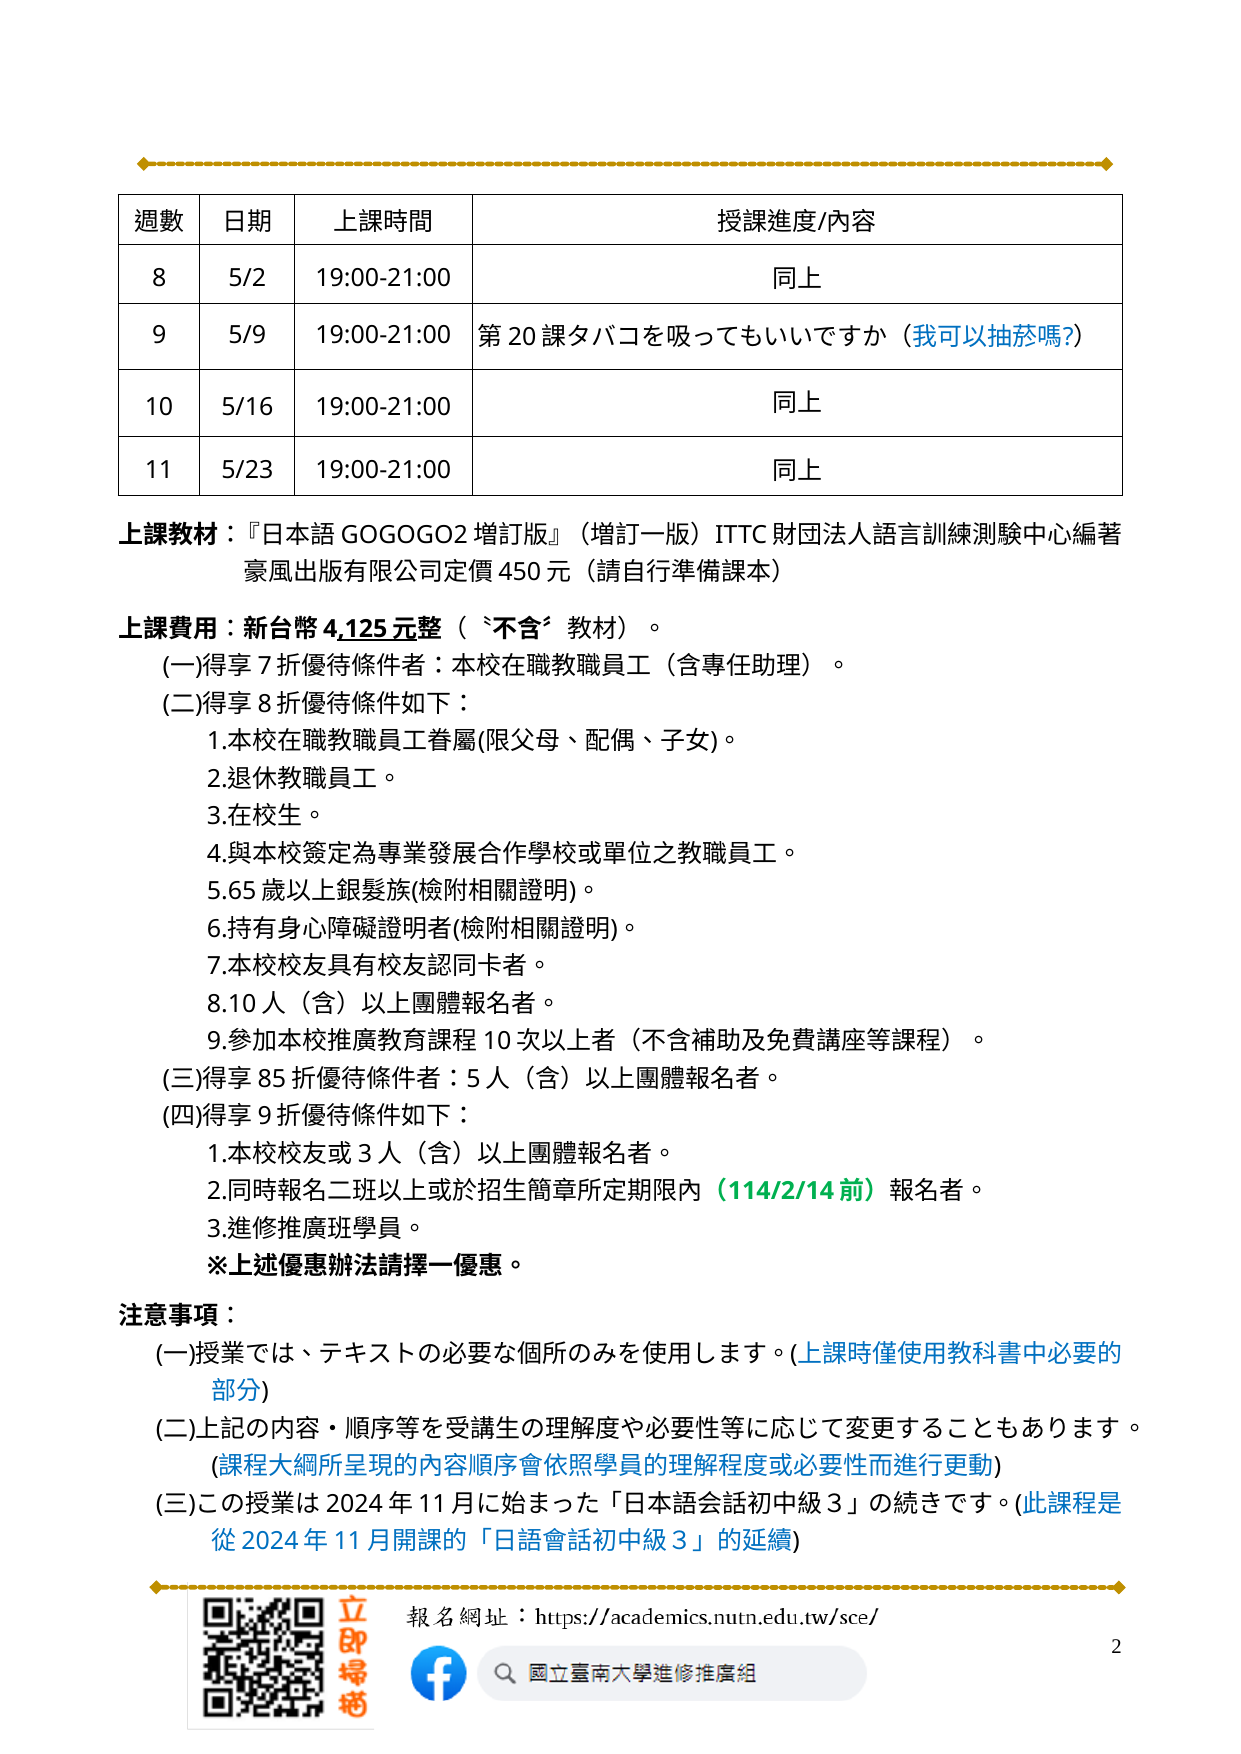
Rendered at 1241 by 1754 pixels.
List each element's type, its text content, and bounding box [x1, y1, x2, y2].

table_cell 5/9 [200, 304, 294, 369]
text 2.同時報名二班以上或於招生簡章所定期限內（114/2/14前）報名者。 [207, 1170, 1122, 1207]
table_cell 9 [119, 304, 199, 369]
text 7.本校校友具有校友認同卡者。 [207, 945, 1122, 982]
table_cell 第20課タバコを吸ってもいいですか（我可以抽菸嗎?） [473, 304, 1122, 369]
text 豪風出版有限公司定價450元（請自行準備課本） [243, 551, 1122, 589]
table_cell 8 [119, 245, 199, 303]
picture [389, 1591, 899, 1709]
table_cell 10 [119, 370, 199, 436]
text (四)得享9折優待條件如下： [162, 1095, 1122, 1132]
table_cell 同上 [473, 370, 1122, 436]
text 2.退休教職員工。 [207, 757, 1122, 795]
text (三)得享85折優待條件者：5人（含）以上團體報名者。 [162, 1057, 1122, 1095]
table_header 授課進度/內容 [473, 195, 1122, 244]
text 8.10人（含）以上團體報名者。 [207, 982, 1122, 1020]
table_cell 5/16 [200, 370, 294, 436]
text 4.與本校簽定為專業發展合作學校或單位之教職員工。 [207, 832, 1122, 870]
text (二)上記の内容・順序等を受講生の理解度や必要性等に応じて変更することもあります。(課程大綱所呈現的內容順序會依照學員的理解程度或必要性而進行更動) [156, 1407, 1122, 1482]
table_cell 19:00-21:00 [295, 370, 472, 436]
text 上課教材：『日本語GOGOGO2増訂版』（増訂一版）ITTC財団法人語言訓練測験中心編著 [118, 514, 1122, 551]
table_cell 5/2 [200, 245, 294, 303]
text 3.在校生。 [207, 795, 1122, 832]
text 注意事項： [118, 1295, 1122, 1332]
table_cell 19:00-21:00 [295, 437, 472, 495]
text 9.參加本校推廣教育課程10次以上者（不含補助及免費講座等課程）。 [207, 1020, 1122, 1057]
table_header 上課時間 [295, 195, 472, 244]
text (三)この授業は2024年11月に始まった「日本語会話初中級３」の続きです。(此課程是從2024年11月開課的「日語會話初中級３」的延續) [156, 1482, 1122, 1557]
table_header 週數 [119, 195, 199, 244]
table_cell 19:00-21:00 [295, 304, 472, 369]
table_cell 同上 [473, 245, 1122, 303]
text 3.進修推廣班學員。 [207, 1207, 1122, 1245]
picture [187, 1589, 375, 1731]
table_header 日期 [200, 195, 294, 244]
picture [187, 1582, 375, 1586]
text ※上述優惠辦法請擇一優惠。 [207, 1245, 1122, 1282]
text 5.65歲以上銀髮族(檢附相關證明)。 [207, 870, 1122, 907]
text 1.本校在職教職員工眷屬(限父母、配偶、子女)。 [207, 720, 1122, 757]
text 上課費用：新台幣4,125元整（〝不含〞教材）。 [118, 607, 1122, 645]
text 1.本校校友或3人（含）以上團體報名者。 [207, 1132, 1122, 1170]
table_cell 11 [119, 437, 199, 495]
table_cell 5/23 [200, 437, 294, 495]
text (二)得享8折優待條件如下： [162, 682, 1122, 720]
text (一)得享7折優待條件者：本校在職教職員工（含專任助理）。 [162, 645, 1122, 682]
table_cell 同上 [473, 437, 1122, 495]
text (一)授業では、テキストの必要な個所のみを使用します。(上課時僅使用教科書中必要的部分) [156, 1332, 1122, 1407]
text 6.持有身心障礙證明者(檢附相關證明)。 [207, 907, 1122, 945]
table_cell 19:00-21:00 [295, 245, 472, 303]
